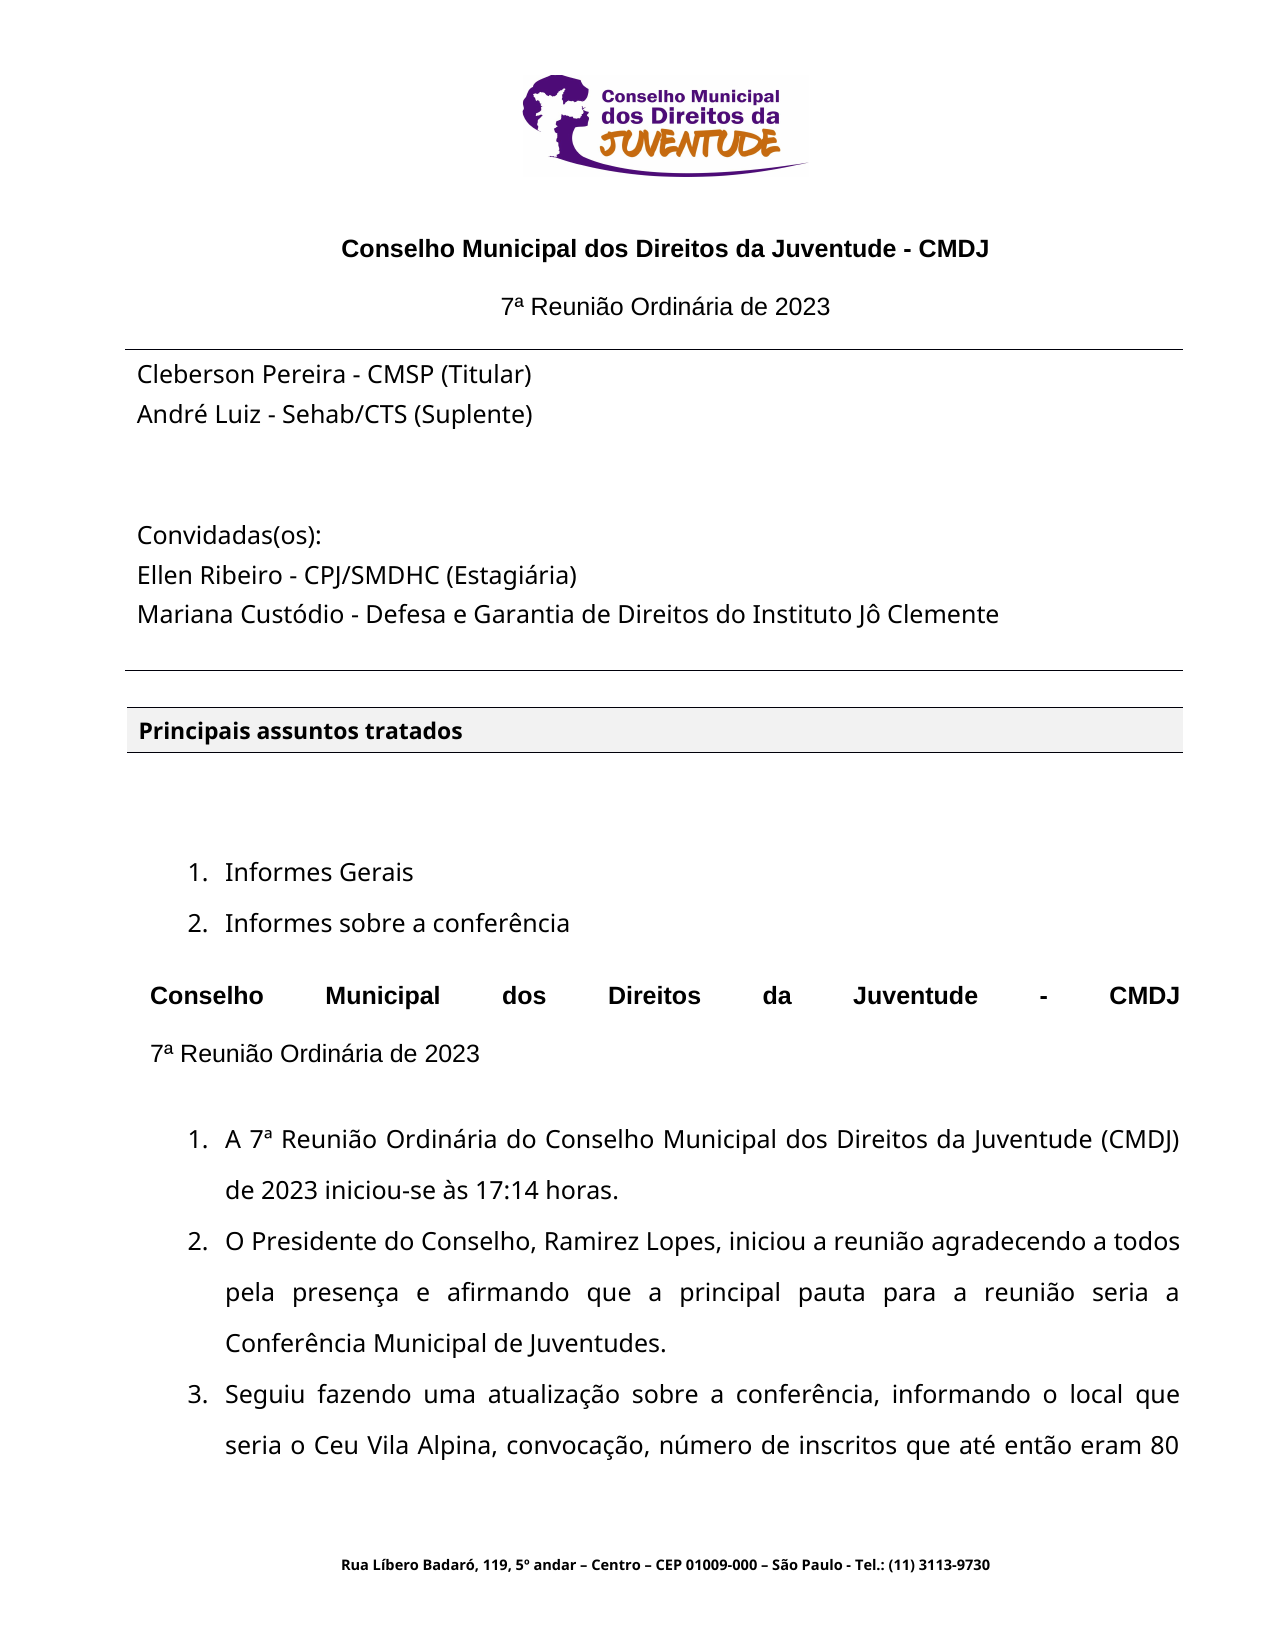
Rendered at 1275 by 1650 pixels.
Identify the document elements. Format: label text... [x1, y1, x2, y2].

list O Presidente do Conselho, Ramirez Lopes, iniciou a reunião agradecendo a todos pela presença e afirmando que a principal pauta para a reunião seria a Conferência Municipal de Juventudes. [187, 1223, 1181, 1359]
picture [522, 75, 809, 177]
table_header Principais assuntos tratados [127, 708, 1183, 752]
list Informes sobre a conferência [187, 905, 1181, 939]
table_cell Cleberson Pereira - CMSP (Titular) André Luiz - Sehab/CTS (Suplente) Convidadas(os): Ellen Ribeiro - CPJ/SMDHC (Estagiária) Mariana Custódio - Defesa e Garantia de Direitos do Instituto Jô Clemente [125, 350, 1183, 670]
list A 7ª Reunião Ordinária do Conselho Municipal dos Direitos da Juventude (CMDJ) de 2023 iniciou-se às 17:14 horas. [187, 1121, 1181, 1206]
list Seguiu fazendo uma atualização sobre a conferência, informando o local que seria o Ceu Vila Alpina, convocação, número de inscritos que até então eram 80 [187, 1376, 1181, 1462]
list Informes Gerais [187, 854, 1181, 888]
text Conselho Municipal dos Direitos da Juventude - CMDJ 7ª Reunião Ordinária de 2023 [150, 981, 1181, 1067]
